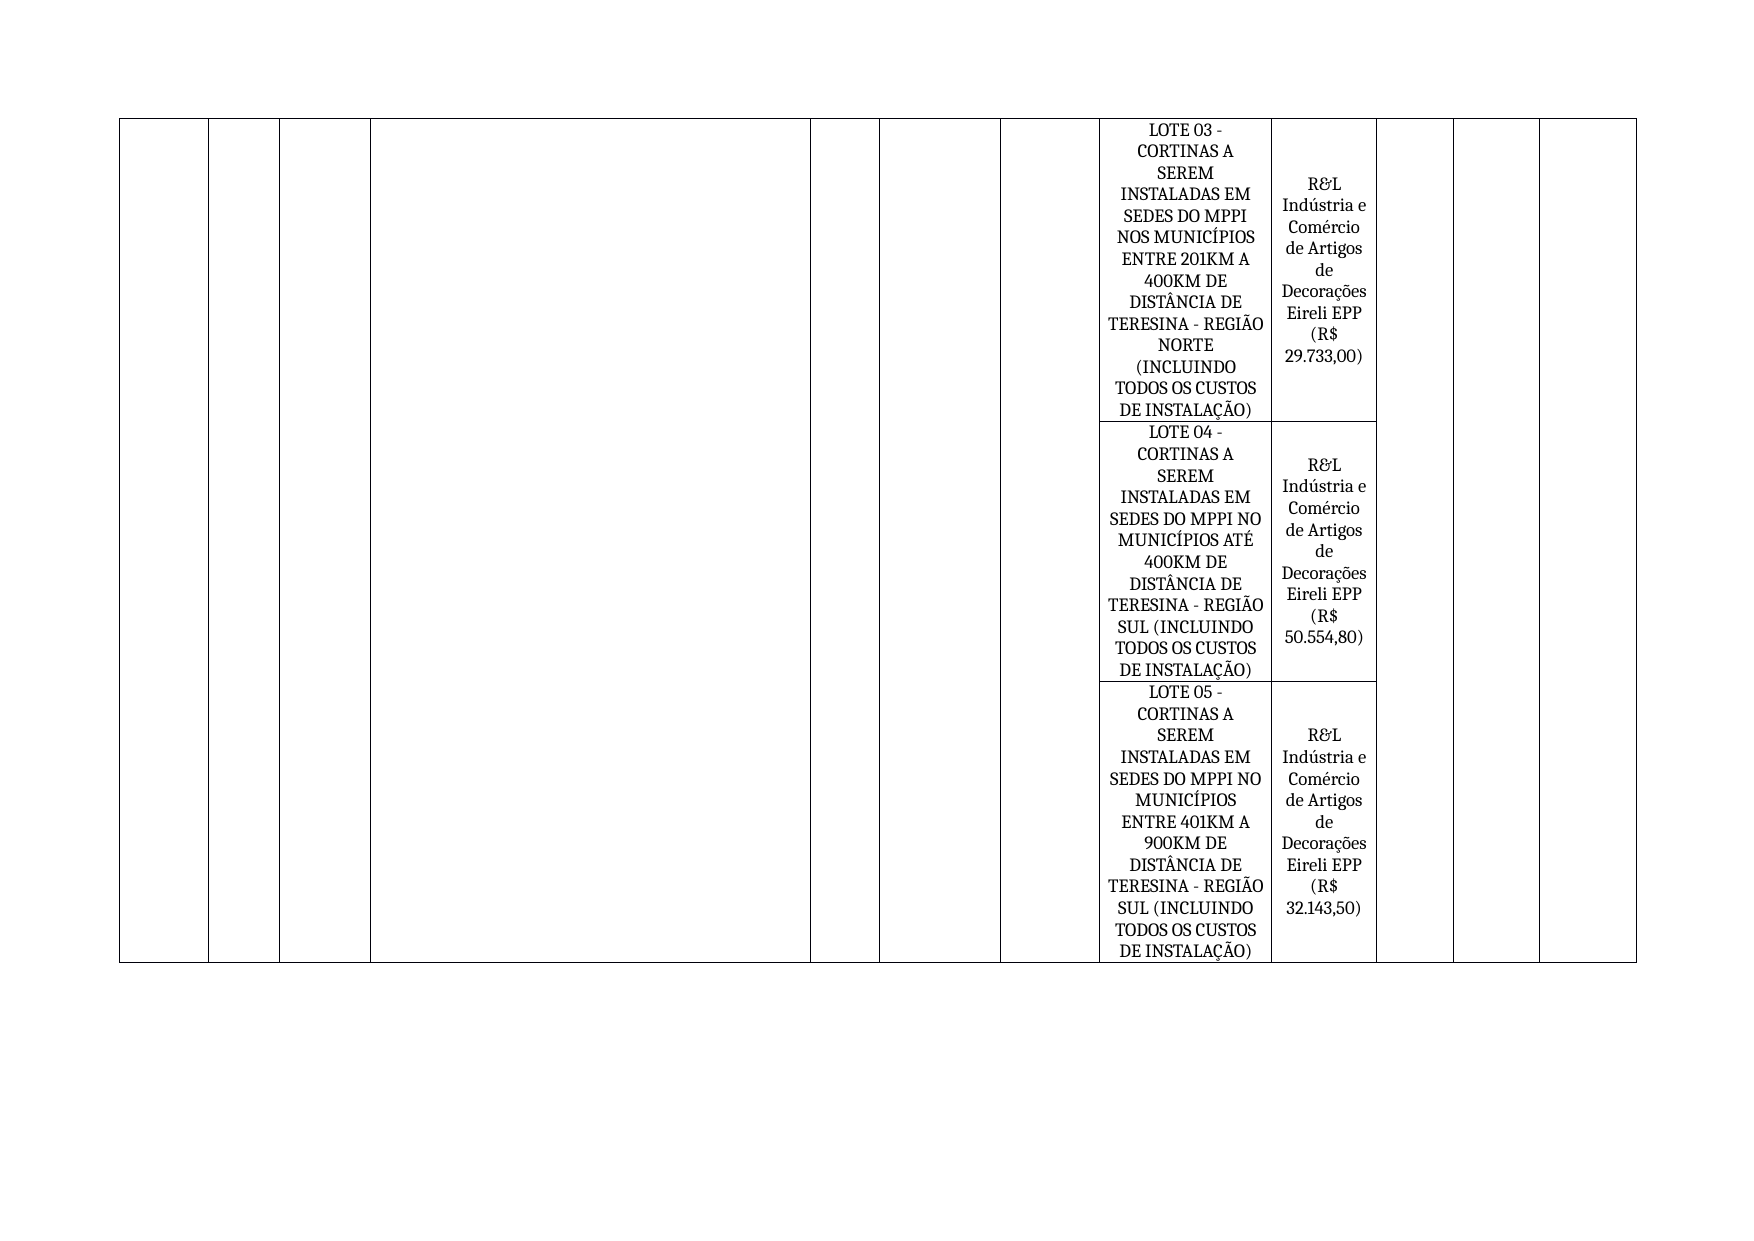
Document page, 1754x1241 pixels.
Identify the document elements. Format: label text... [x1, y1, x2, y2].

table_cell [280, 119, 370, 962]
table_cell [209, 119, 279, 962]
table_cell [371, 119, 810, 962]
table_cell [120, 119, 208, 962]
table_cell [1001, 119, 1099, 962]
table_cell R&L Indústria e Comércio de Artigos de Decorações Eireli EPP (R$ 50.554,80) [1272, 422, 1376, 681]
table_cell LOTE 05 - CORTINAS A SEREM INSTALADAS EM SEDES DO MPPI NO MUNICÍPIOS ENTRE 401KM A 900KM DE DISTÂNCIA DE TERESINA - REGIÃO SUL (INCLUINDO TODOS OS CUSTOS DE INSTALAÇÃO) [1100, 682, 1271, 962]
table_cell [1454, 119, 1539, 962]
table_cell LOTE 03 - CORTINAS A SEREM INSTALADAS EM SEDES DO MPPI NOS MUNICÍPIOS ENTRE 201KM A 400KM DE DISTÂNCIA DE TERESINA - REGIÃO NORTE (INCLUINDO TODOS OS CUSTOS DE INSTALAÇÃO) [1100, 119, 1271, 421]
table_cell R&L Indústria e Comércio de Artigos de Decorações Eireli EPP (R$ 29.733,00) [1272, 119, 1376, 421]
table_cell LOTE 04 - CORTINAS A SEREM INSTALADAS EM SEDES DO MPPI NO MUNICÍPIOS ATÉ 400KM DE DISTÂNCIA DE TERESINA - REGIÃO SUL (INCLUINDO TODOS OS CUSTOS DE INSTALAÇÃO) [1100, 422, 1271, 681]
table_cell [1377, 119, 1453, 962]
table_cell [1540, 119, 1636, 962]
table_cell [880, 119, 1000, 962]
table_cell R&L Indústria e Comércio de Artigos de Decorações Eireli EPP (R$ 32.143,50) [1272, 682, 1376, 962]
table_cell [811, 119, 879, 962]
